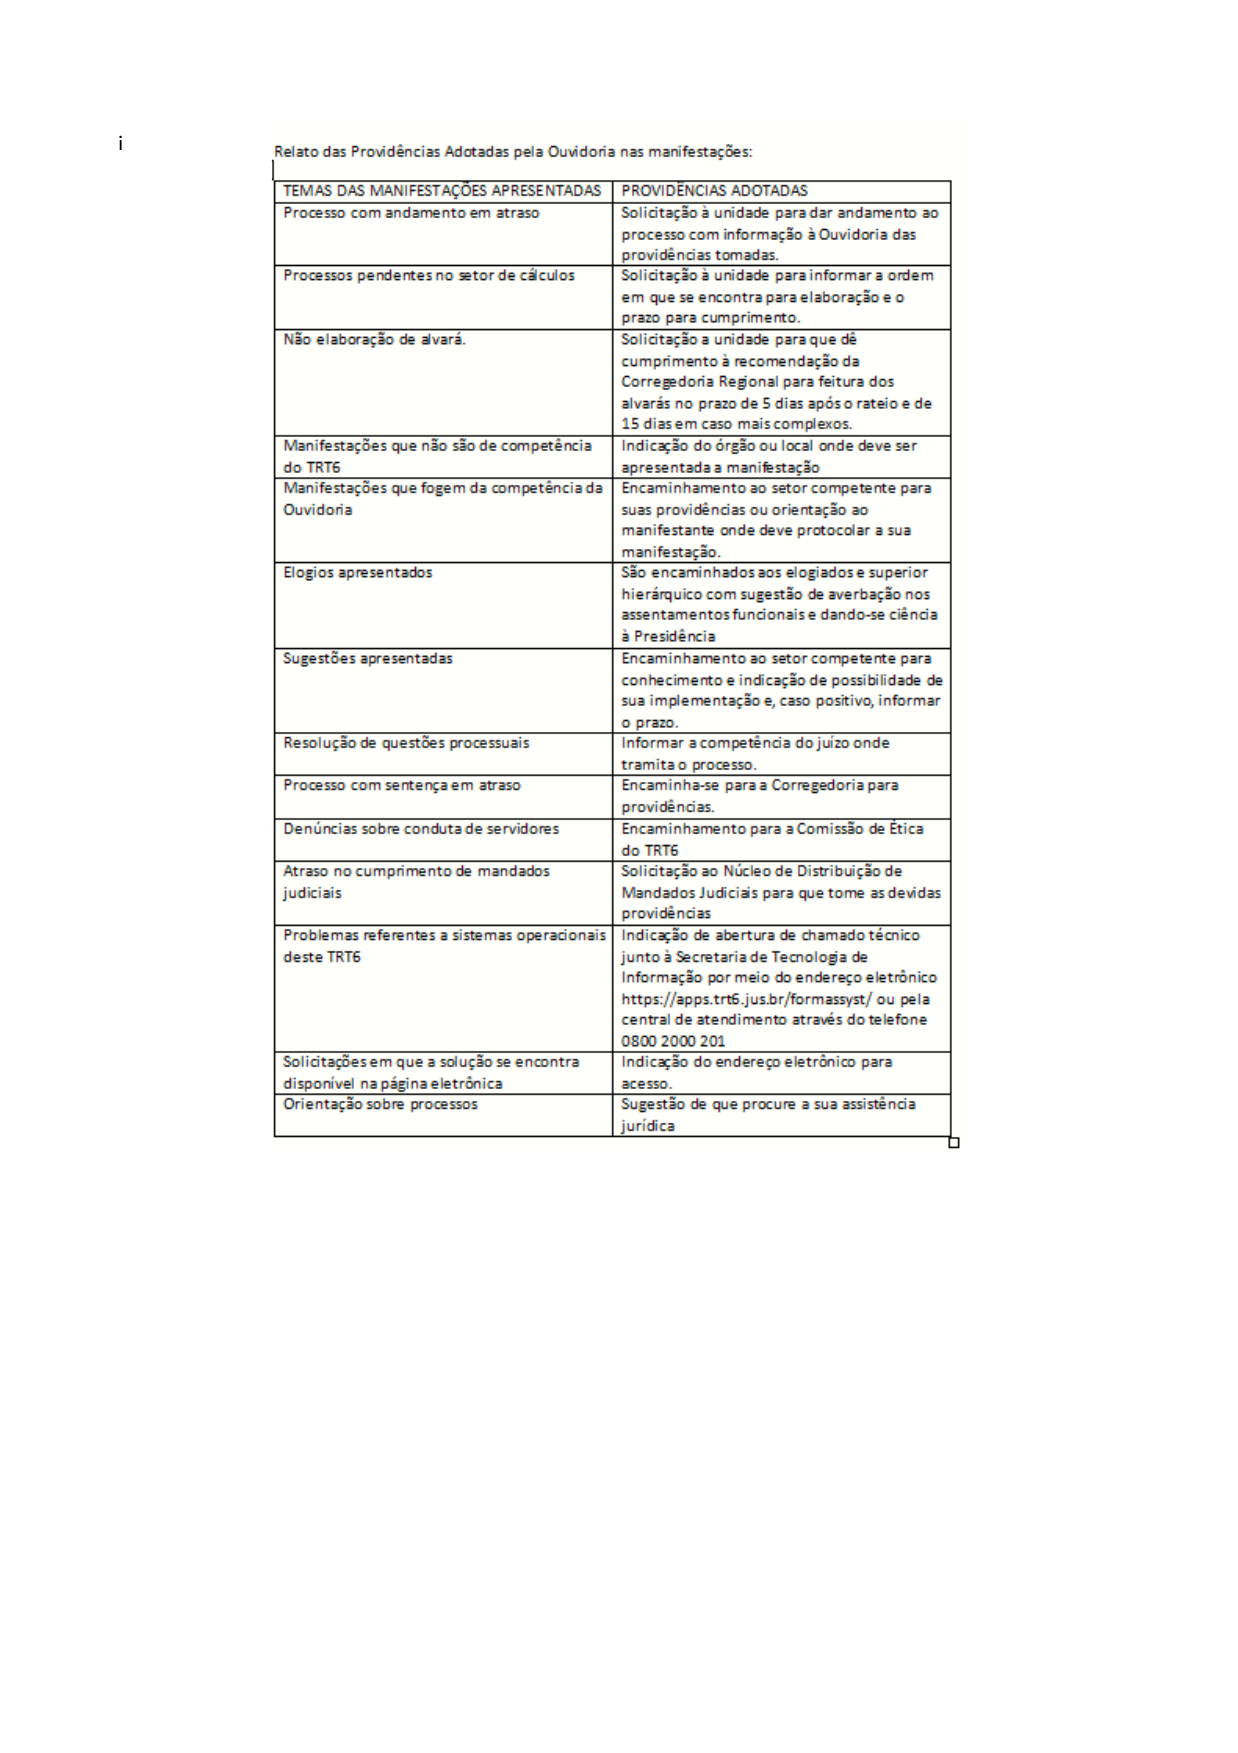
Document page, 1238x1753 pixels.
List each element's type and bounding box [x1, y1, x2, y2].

picture [271, 118, 966, 1150]
